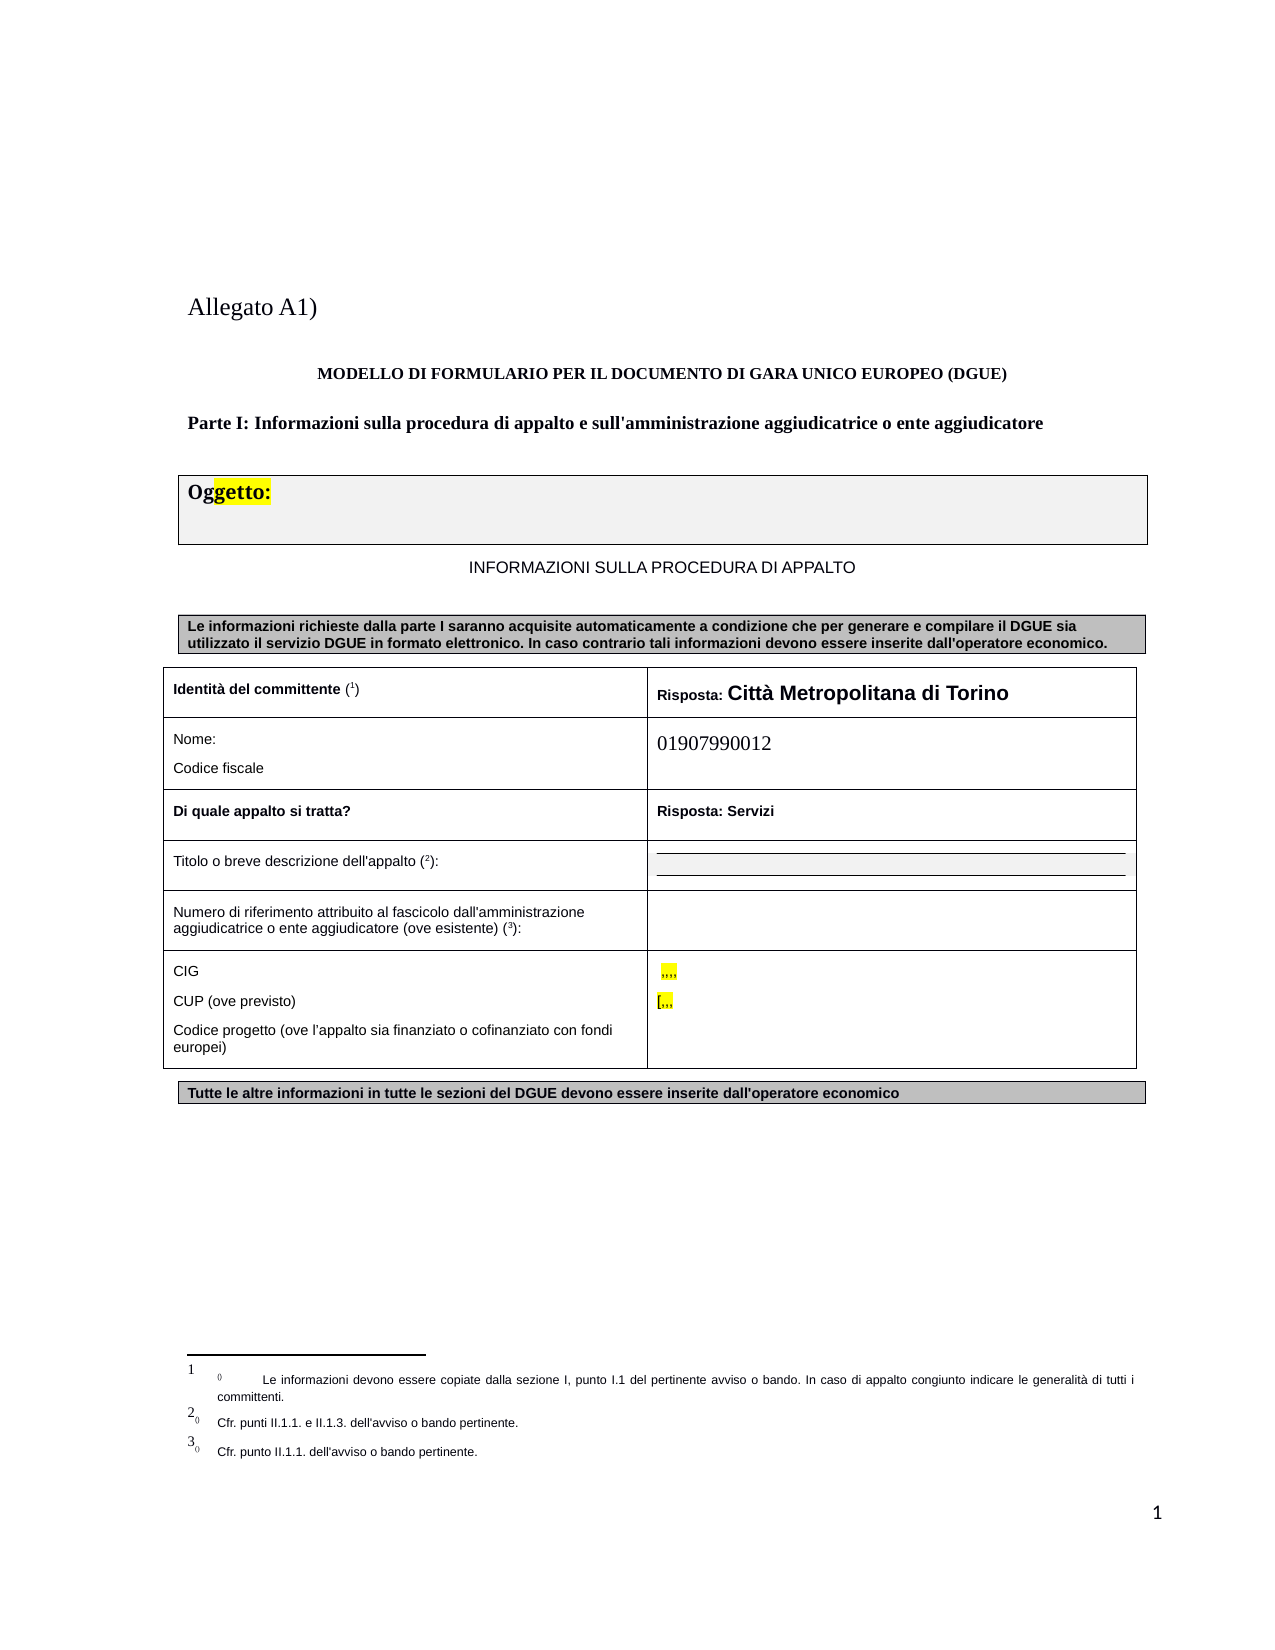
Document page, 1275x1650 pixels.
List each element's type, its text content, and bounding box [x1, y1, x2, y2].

text Le informazioni richieste dalla parte I saranno acquisite automaticamente a condizione che per generare e compilare il DGUE sia utilizzato il servizio DGUE in formato elettronico. In caso contrario tali informazioni devono essere inserite dall'operatore economico. [179, 616, 1145, 653]
table_header Risposta: Città Metropolitana di Torino [648, 668, 1136, 717]
table_cell Nome: Codice fiscale [164, 718, 647, 789]
table_cell [648, 891, 1136, 949]
table_cell [648, 841, 1136, 853]
table_cell 01907990012 [648, 718, 1136, 789]
table_header Identità del committente () [164, 668, 647, 717]
table_cell Di quale appalto si tratta? [164, 790, 647, 839]
table_cell [648, 876, 1136, 890]
table_cell CIG CUP (ove previsto) Codice progetto (ove l’appalto sia finanziato o cofinanziato con fondi europei) [164, 951, 647, 1068]
table_cell Numero di riferimento attribuito al fascicolo dall'amministrazione aggiudicatrice o ente aggiudicatore (ove esistente) (): [164, 891, 647, 949]
text Oggetto: [179, 476, 1147, 505]
table_cell ,,,, [,,, [648, 951, 1136, 1068]
text Tutte le altre informazioni in tutte le sezioni del DGUE devono essere inserite dall'operatore economico [179, 1082, 1145, 1103]
table_cell Risposta: Servizi [648, 790, 1136, 839]
title Informazioni sulla procedura di appalto [187, 558, 1137, 577]
table_cell Titolo o breve descrizione dell'appalto (): [164, 841, 647, 890]
text Allegato A1) [187, 234, 1137, 321]
title Parte I: Informazioni sulla procedura di appalto e sull'amministrazione aggiudicatrice o ente aggiudicatore [187, 412, 1137, 433]
text Modello di formulario per il documento di gara unico europeo (DGUE) [187, 364, 1137, 383]
